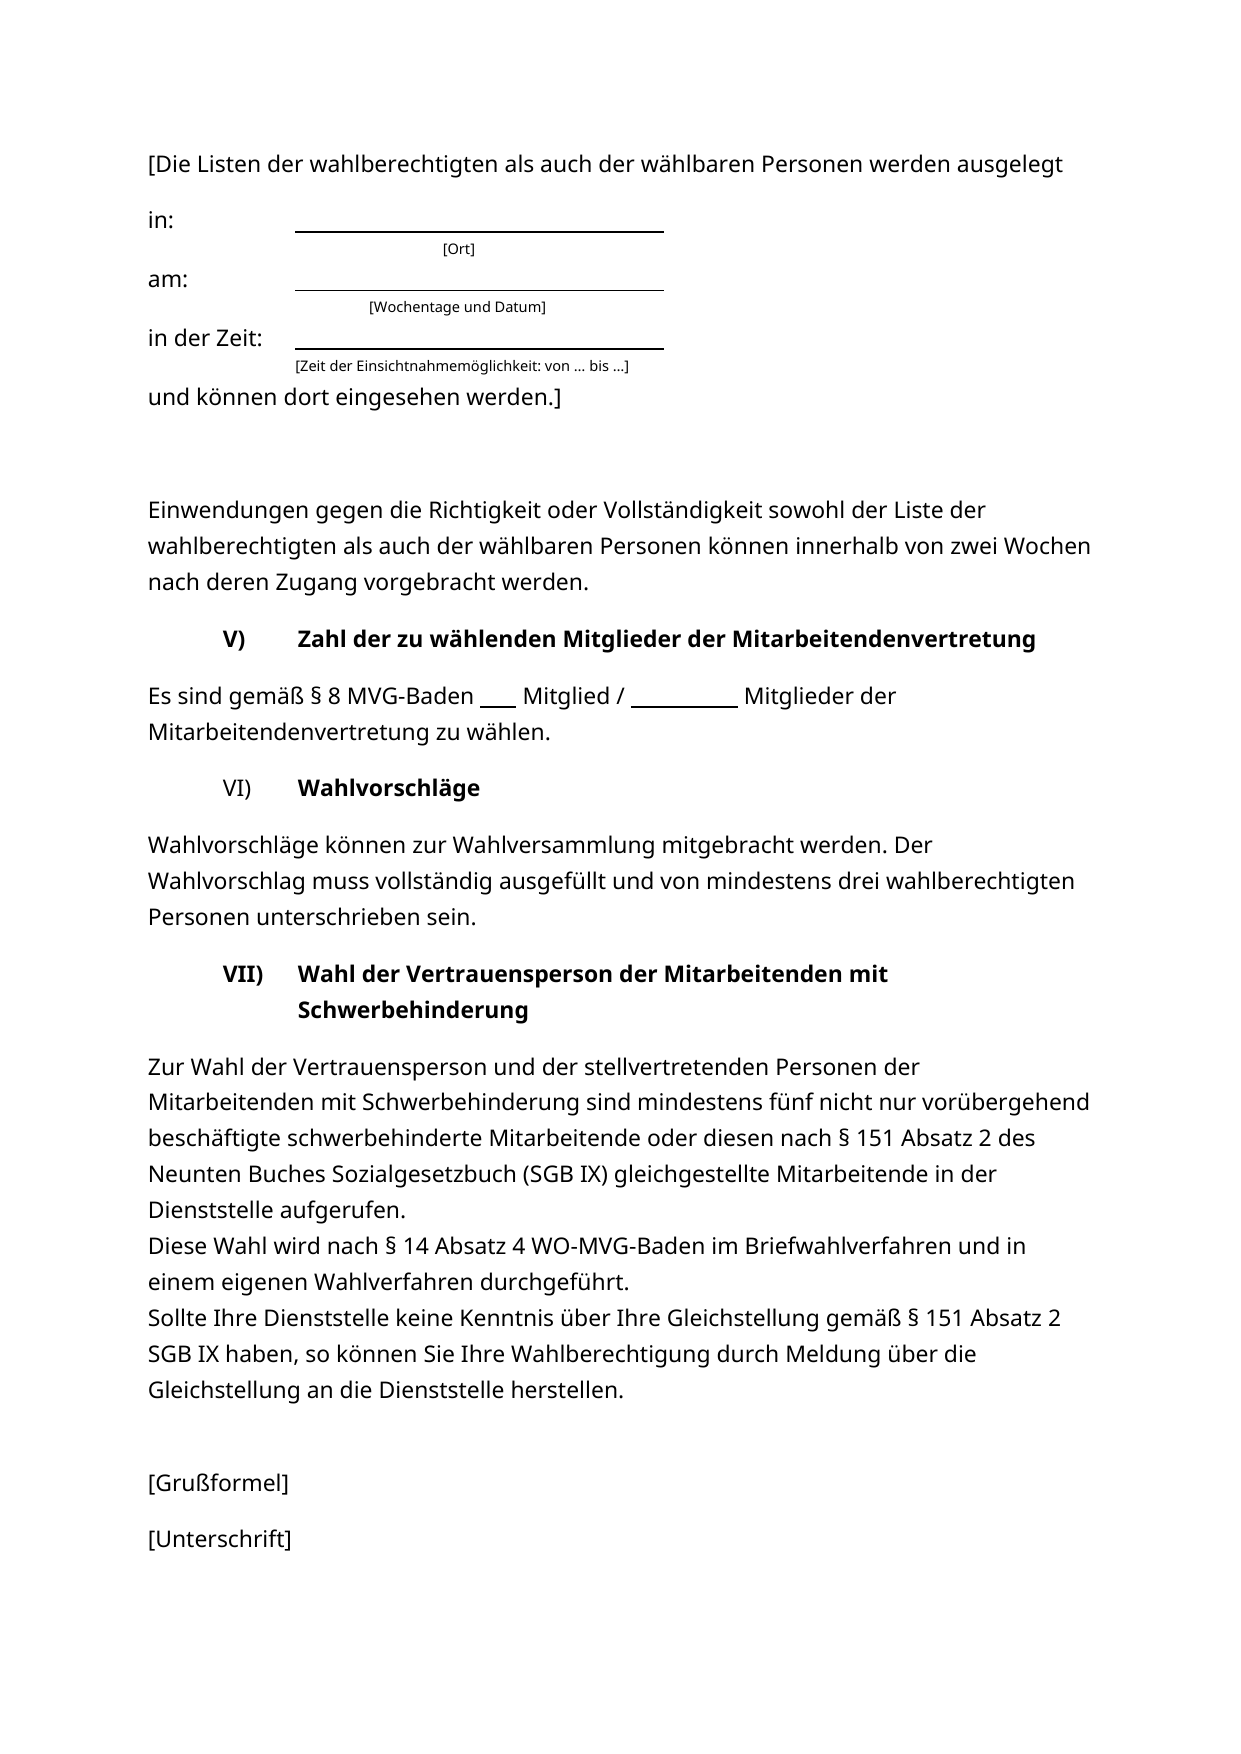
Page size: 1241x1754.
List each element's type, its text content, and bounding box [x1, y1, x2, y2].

text Es sind gemäß § 8 MVG-Baden Mitglied / Mitglieder der Mitarbeitendenvertretung zu wählen. [148, 679, 1093, 747]
text Einwendungen gegen die Richtigkeit oder Vollständigkeit sowohl der Liste der wahlberechtigten als auch der wählbaren Personen können innerhalb von zwei Wochen nach deren Zugang vorgebracht werden. [148, 494, 1093, 597]
list Zahl der zu wählenden Mitglieder der Mitarbeitendenvertretung [223, 623, 1093, 654]
list Wahl der Vertrauensperson der Mitarbeitenden mit Schwerbehinderung [223, 958, 1093, 1025]
list Wahlvorschläge [223, 772, 1093, 803]
text Zur Wahl der Vertrauensperson und der stellvertretenden Personen der Mitarbeitenden mit Schwerbehinderung sind mindestens fünf nicht nur vorübergehend beschäftigte schwerbehinderte Mitarbeitende oder diesen nach § 151 Absatz 2 des Neunten Buches Sozialgesetzbuch (SGB IX) gleichgestellte Mitarbeitende in der Dienststelle aufgerufen. Diese Wahl wird nach § 14 Absatz 4 WO-MVG-Baden im Briefwahlverfahren und in einem eigenen Wahlverfahren durchgeführt. Sollte Ihre Dienststelle keine Kenntnis über Ihre Gleichstellung gemäß § 151 Absatz 2 SGB IX haben, so können Sie Ihre Wahlberechtigung durch Meldung über die Gleichstellung an die Dienststelle herstellen. [148, 1050, 1093, 1441]
text Wahlvorschläge können zur Wahlversammlung mitgebracht werden. Der Wahlvorschlag muss vollständig ausgefüllt und von mindestens drei wahlberechtigten Personen unterschrieben sein. [148, 829, 1093, 932]
text [Grußformel] [148, 1467, 1093, 1498]
text [Unterschrift] [148, 1523, 1093, 1554]
text in: [Ort] am: [Wochentage und Datum] in der Zeit: [Zeit der Einsichtnahmemöglichkeit: von … bis …] und können dort eingesehen werden.] [148, 204, 1093, 412]
text [Die Listen der wahlberechtigten als auch der wählbaren Personen werden ausgelegt [148, 148, 1093, 179]
